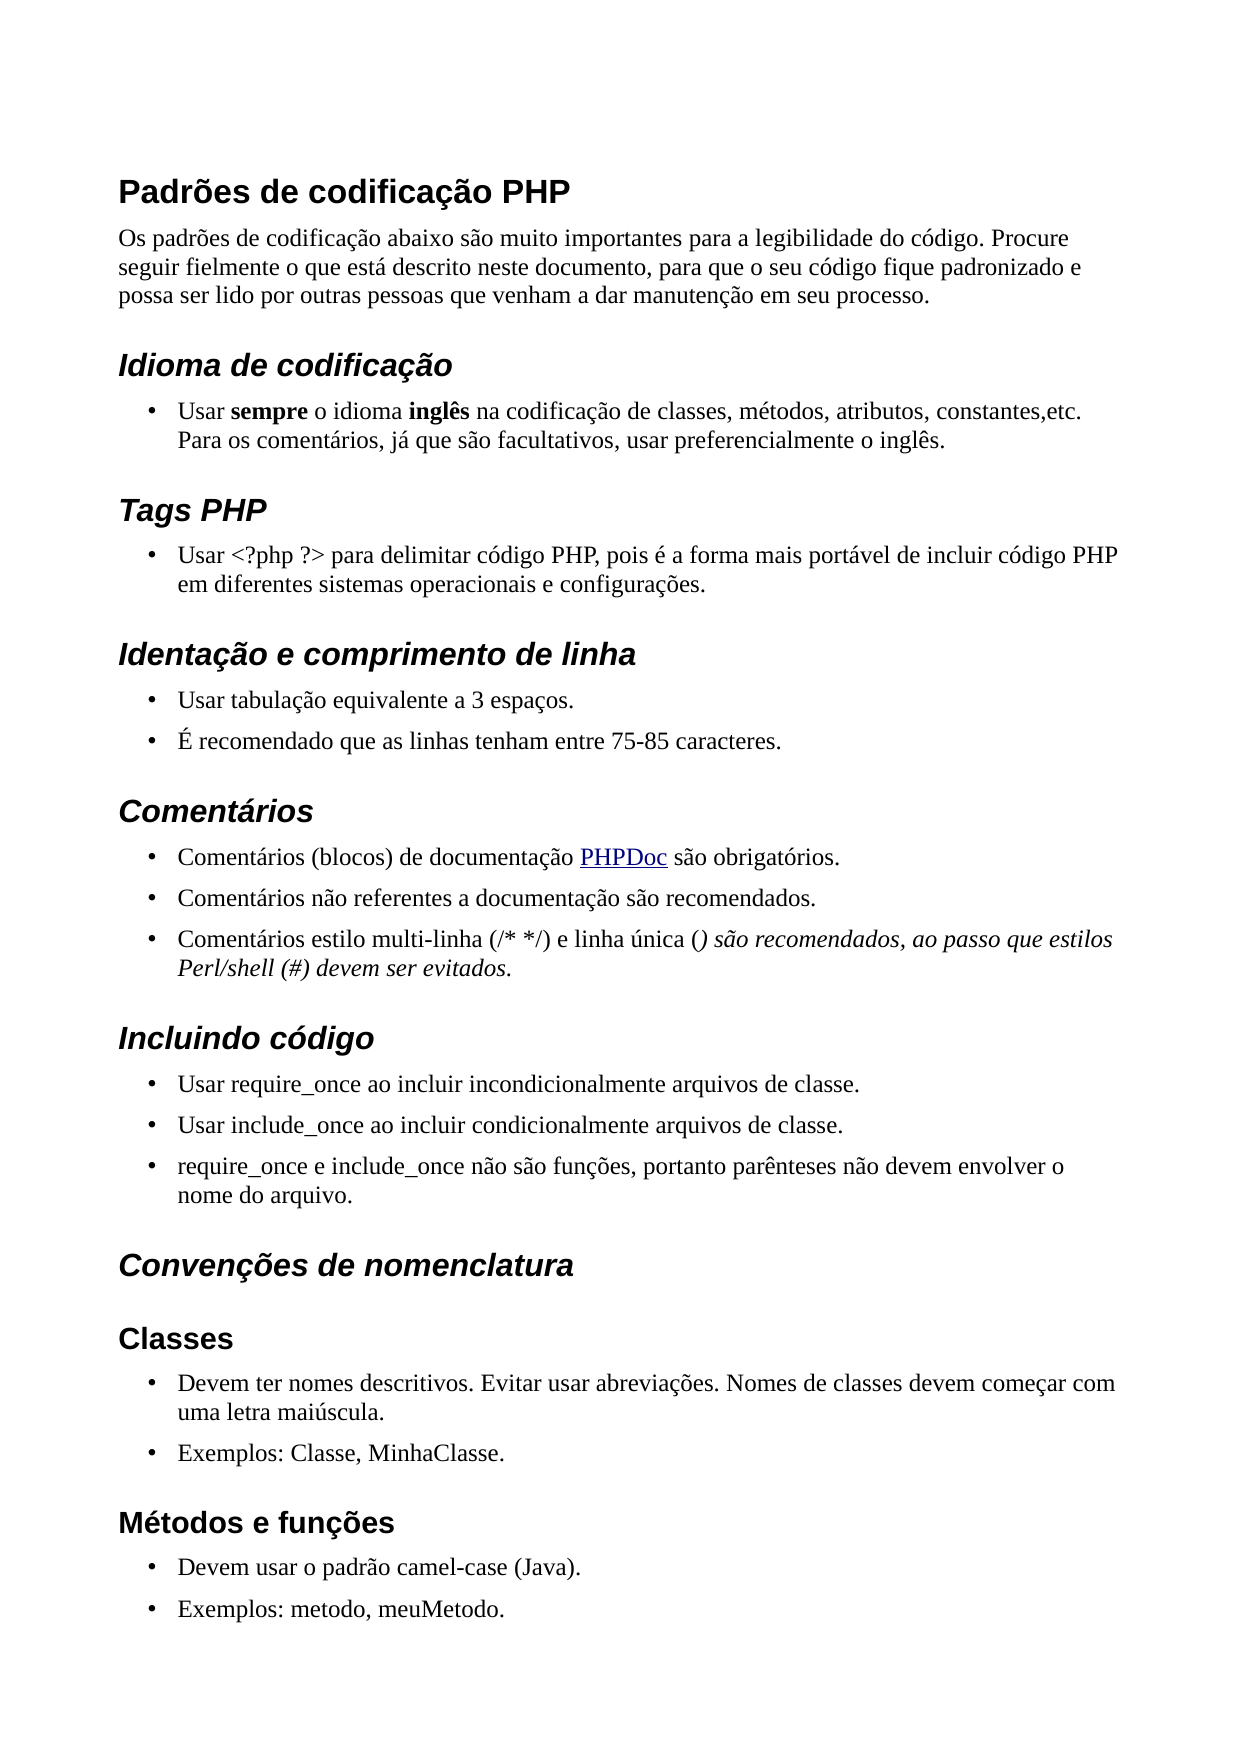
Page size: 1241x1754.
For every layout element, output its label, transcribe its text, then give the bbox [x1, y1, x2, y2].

list Comentários não referentes a documentação são recomendados. [148, 883, 1122, 912]
subtitle Identação e comprimento de linha [118, 636, 1122, 672]
list Usar include_once ao incluir condicionalmente arquivos de classe. [148, 1110, 1122, 1139]
list Devem ter nomes descritivos. Evitar usar abreviações. Nomes de classes devem começar com uma letra maiúscula. [148, 1368, 1122, 1426]
list Usar require_once ao incluir incondicionalmente arquivos de classe. [148, 1069, 1122, 1097]
list Exemplos: metodo, meuMetodo. [148, 1594, 1122, 1622]
subtitle Métodos e funções [118, 1504, 1122, 1540]
subtitle Classes [118, 1321, 1122, 1356]
subtitle Idioma de codificação [118, 347, 1122, 384]
list Usar <?php ?> para delimitar código PHP, pois é a forma mais portável de incluir código PHP em diferentes sistemas operacionais e configurações. [148, 541, 1122, 598]
list Usar sempre o idioma inglês na codificação de classes, métodos, atributos, constantes,etc. Para os comentários, já que são facultativos, usar preferencialmente o inglês. [148, 396, 1122, 454]
list Exemplos: Classe, MinhaClasse. [148, 1438, 1122, 1467]
text Os padrões de codificação abaixo são muito importantes para a legibilidade do código. Procure seguir fielmente o que está descrito neste documento, para que o seu código fique padronizado e possa ser lido por outras pessoas que venham a dar manutenção em seu processo. [118, 223, 1122, 309]
subtitle Convenções de nomenclatura [118, 1246, 1122, 1283]
subtitle Padrões de codificação PHP [118, 172, 1122, 211]
list É recomendado que as linhas tenham entre 75-85 caracteres. [148, 726, 1122, 755]
list Comentários (blocos) de documentação PHPDoc são obrigatórios. [148, 842, 1122, 871]
subtitle Incluindo código [118, 1019, 1122, 1056]
subtitle Comentários [118, 792, 1122, 829]
list require_once e include_once não são funções, portanto parênteses não devem envolver o nome do arquivo. [148, 1151, 1122, 1209]
subtitle Tags PHP [118, 491, 1122, 528]
list Devem usar o padrão camel-case (Java). [148, 1552, 1122, 1581]
list Usar tabulação equivalente a 3 espaços. [148, 685, 1122, 714]
list Comentários estilo multi-linha (/* */) e linha única () são recomendados, ao passo que estilos Perl/shell (#) devem ser evitados. [148, 924, 1122, 982]
